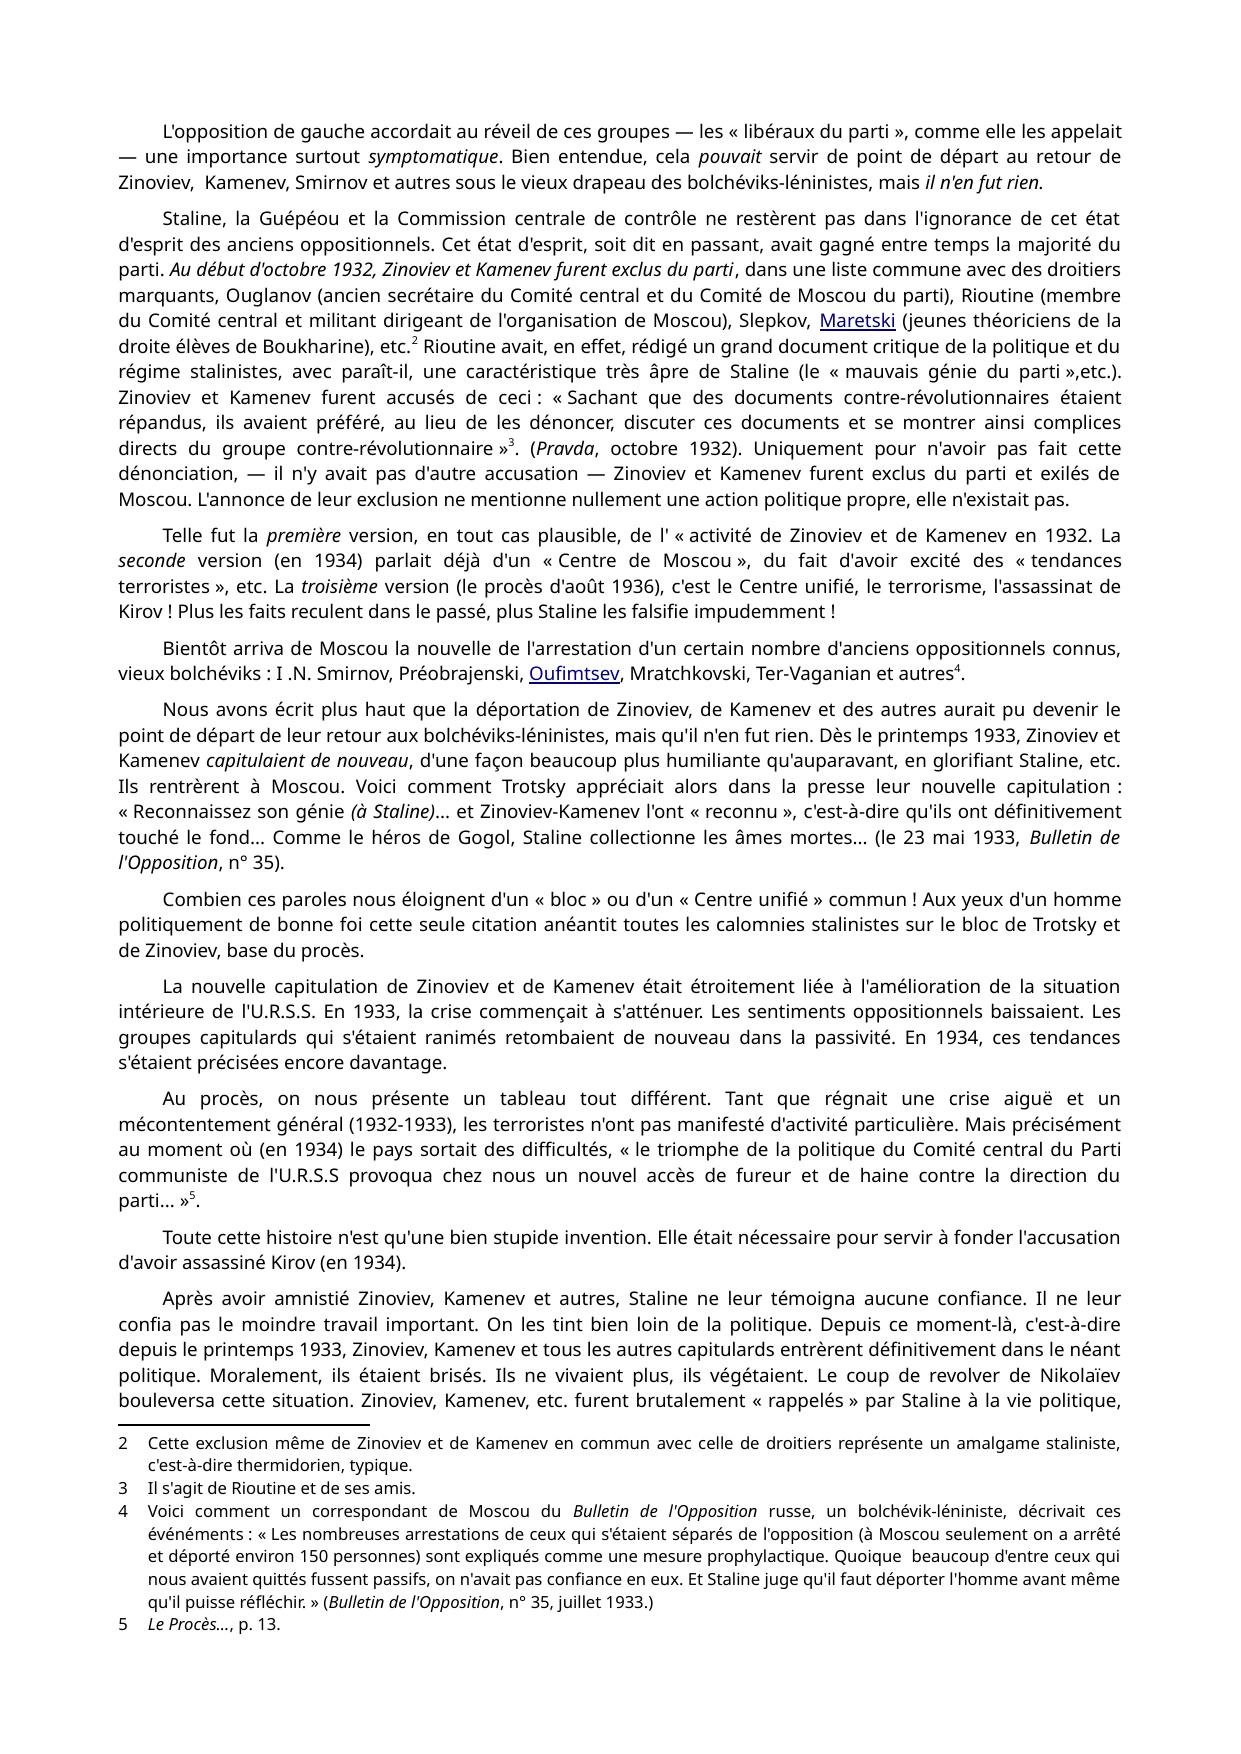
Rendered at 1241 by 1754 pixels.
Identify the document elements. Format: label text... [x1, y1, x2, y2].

text Staline, la Guépéou et la Commission centrale de contrôle ne restèrent pas dans l'ignorance de cet état d'esprit des anciens oppositionnels. Cet état d'esprit, soit dit en passant, avait gagné entre temps la majorité du parti. Au début d'octobre 1932, Zinoviev et Kamenev furent exclus du parti, dans une liste commune avec des droitiers marquants, Ouglanov (ancien secrétaire du Comité central et du Comité de Moscou du parti), Rioutine (membre du Comité central et militant dirigeant de l'organisation de Moscou), Slepkov, Maretski (jeunes théoriciens de la droite élèves de Boukharine), etc. Rioutine avait, en effet, rédigé un grand document critique de la politique et du régime stalinistes, avec paraît-il, une caractéristique très âpre de Staline (le « mauvais génie du parti »,etc.). Zinoviev et Kamenev furent accusés de ceci : « Sachant que des documents contre-révolutionnaires étaient répandus, ils avaient préféré, au lieu de les dénoncer, discuter ces documents et se montrer ainsi complices directs du groupe contre-révolutionnaire ». (Pravda, octobre 1932). Uniquement pour n'avoir pas fait cette dénonciation, — il n'y avait pas d'autre accusation — Zinoviev et Kamenev furent exclus du parti et exilés de Moscou. L'annonce de leur exclusion ne mentionne nullement une action politique propre, elle n'existait pas. [118, 205, 1122, 512]
text Après avoir amnistié Zinoviev, Kamenev et autres, Staline ne leur témoigna aucune confiance. Il ne leur confia pas le moindre travail important. On les tint bien loin de la politique. Depuis ce moment-là, c'est-à-dire depuis le printemps 1933, Zinoviev, Kamenev et tous les autres capitulards entrèrent définitivement dans le néant politique. Moralement, ils étaient brisés. Ils ne vivaient plus, ils végétaient. Le coup de revolver de Nikolaïev bouleversa cette situation. Zinoviev, Kamenev, etc. furent brutalement « rappelés » par Staline à la vie politique, [118, 1286, 1122, 1413]
text L'opposition de gauche accordait au réveil de ces groupes — les « libéraux du parti », comme elle les appelait — une importance surtout symptomatique. Bien entendue, cela pouvait servir de point de départ au retour de Zinoviev, Kamenev, Smirnov et autres sous le vieux drapeau des bolchéviks-léninistes, mais il n'en fut rien. [118, 118, 1122, 195]
text Cette exclusion même de Zinoviev et de Kamenev en commun avec celle de droitiers représente un amalgame staliniste, c'est-à-dire thermidorien, typique. [118, 1431, 1122, 1477]
text La nouvelle capitulation de Zinoviev et de Kamenev était étroitement liée à l'amélioration de la situation intérieure de l'U.R.S.S. En 1933, la crise commençait à s'atténuer. Les sentiments oppositionnels baissaient. Les groupes capitulards qui s'étaient ranimés retombaient de nouveau dans la passivité. En 1934, ces tendances s'étaient précisées encore davantage. [118, 973, 1122, 1075]
text Toute cette histoire n'est qu'une bien stupide invention. Elle était nécessaire pour servir à fonder l'accusation d'avoir assassiné Kirov (en 1934). [118, 1224, 1122, 1275]
text Au procès, on nous présente un tableau tout différent. Tant que régnait une crise aiguë et un mécontentement général (1932-1933), les terroristes n'ont pas manifesté d'activité particulière. Mais précisément au moment où (en 1934) le pays sortait des difficultés, « le triomphe de la politique du Comité central du Parti communiste de l'U.R.S.S provoqua chez nous un nouvel accès de fureur et de haine contre la direction du parti... ». [118, 1086, 1122, 1213]
text Nous avons écrit plus haut que la déportation de Zinoviev, de Kamenev et des autres aurait pu devenir le point de départ de leur retour aux bolchéviks-léninistes, mais qu'il n'en fut rien. Dès le printemps 1933, Zinoviev et Kamenev capitulaient de nouveau, d'une façon beaucoup plus humiliante qu'auparavant, en glorifiant Staline, etc. Ils rentrèrent à Moscou. Voici comment Trotsky appréciait alors dans la presse leur nouvelle capitulation : « Reconnaissez son génie (à Staline)... et Zinoviev-Kamenev l'ont « reconnu », c'est-à-dire qu'ils ont définitivement touché le fond... Comme le héros de Gogol, Staline collectionne les âmes mortes... (le 23 mai 1933, Bulletin de l'Opposition, n° 35). [118, 697, 1122, 875]
text Bientôt arriva de Moscou la nouvelle de l'arrestation d'un certain nombre d'anciens oppositionnels connus, vieux bolchéviks : I .N. Smirnov, Préobrajenski, Oufimtsev, Mratchkovski, Ter-Vaganian et autres. [118, 635, 1122, 686]
text Telle fut la première version, en tout cas plausible, de l' « activité de Zinoviev et de Kamenev en 1932. La seconde version (en 1934) parlait déjà d'un « Centre de Moscou », du fait d'avoir excité des « tendances terroristes », etc. La troisième version (le procès d'août 1936), c'est le Centre unifié, le terrorisme, l'assassinat de Kirov ! Plus les faits reculent dans le passé, plus Staline les falsifie impudemment ! [118, 522, 1122, 624]
text Combien ces paroles nous éloignent d'un « bloc » ou d'un « Centre unifié » commun ! Aux yeux d'un homme politiquement de bonne foi cette seule citation anéantit toutes les calomnies stalinistes sur le bloc de Trotsky et de Zinoviev, base du procès. [118, 886, 1122, 962]
text Il s'agit de Rioutine et de ses amis. [118, 1477, 1122, 1499]
text Le Procès..., p. 13. [118, 1613, 1122, 1636]
text Voici comment un correspondant de Moscou du Bulletin de l'Opposition russe, un bolchévik-léniniste, décrivait ces événéments : « Les nombreuses arrestations de ceux qui s'étaient séparés de l'opposition (à Moscou seulement on a arrêté et déporté environ 150 personnes) sont expliqués comme une mesure prophylactique. Quoique beaucoup d'entre ceux qui nous avaient quittés fussent passifs, on n'avait pas confiance en eux. Et Staline juge qu'il faut déporter l'homme avant même qu'il puisse réfléchir. » (Bulletin de l'Opposition, n° 35, juillet 1933.) [118, 1499, 1122, 1613]
